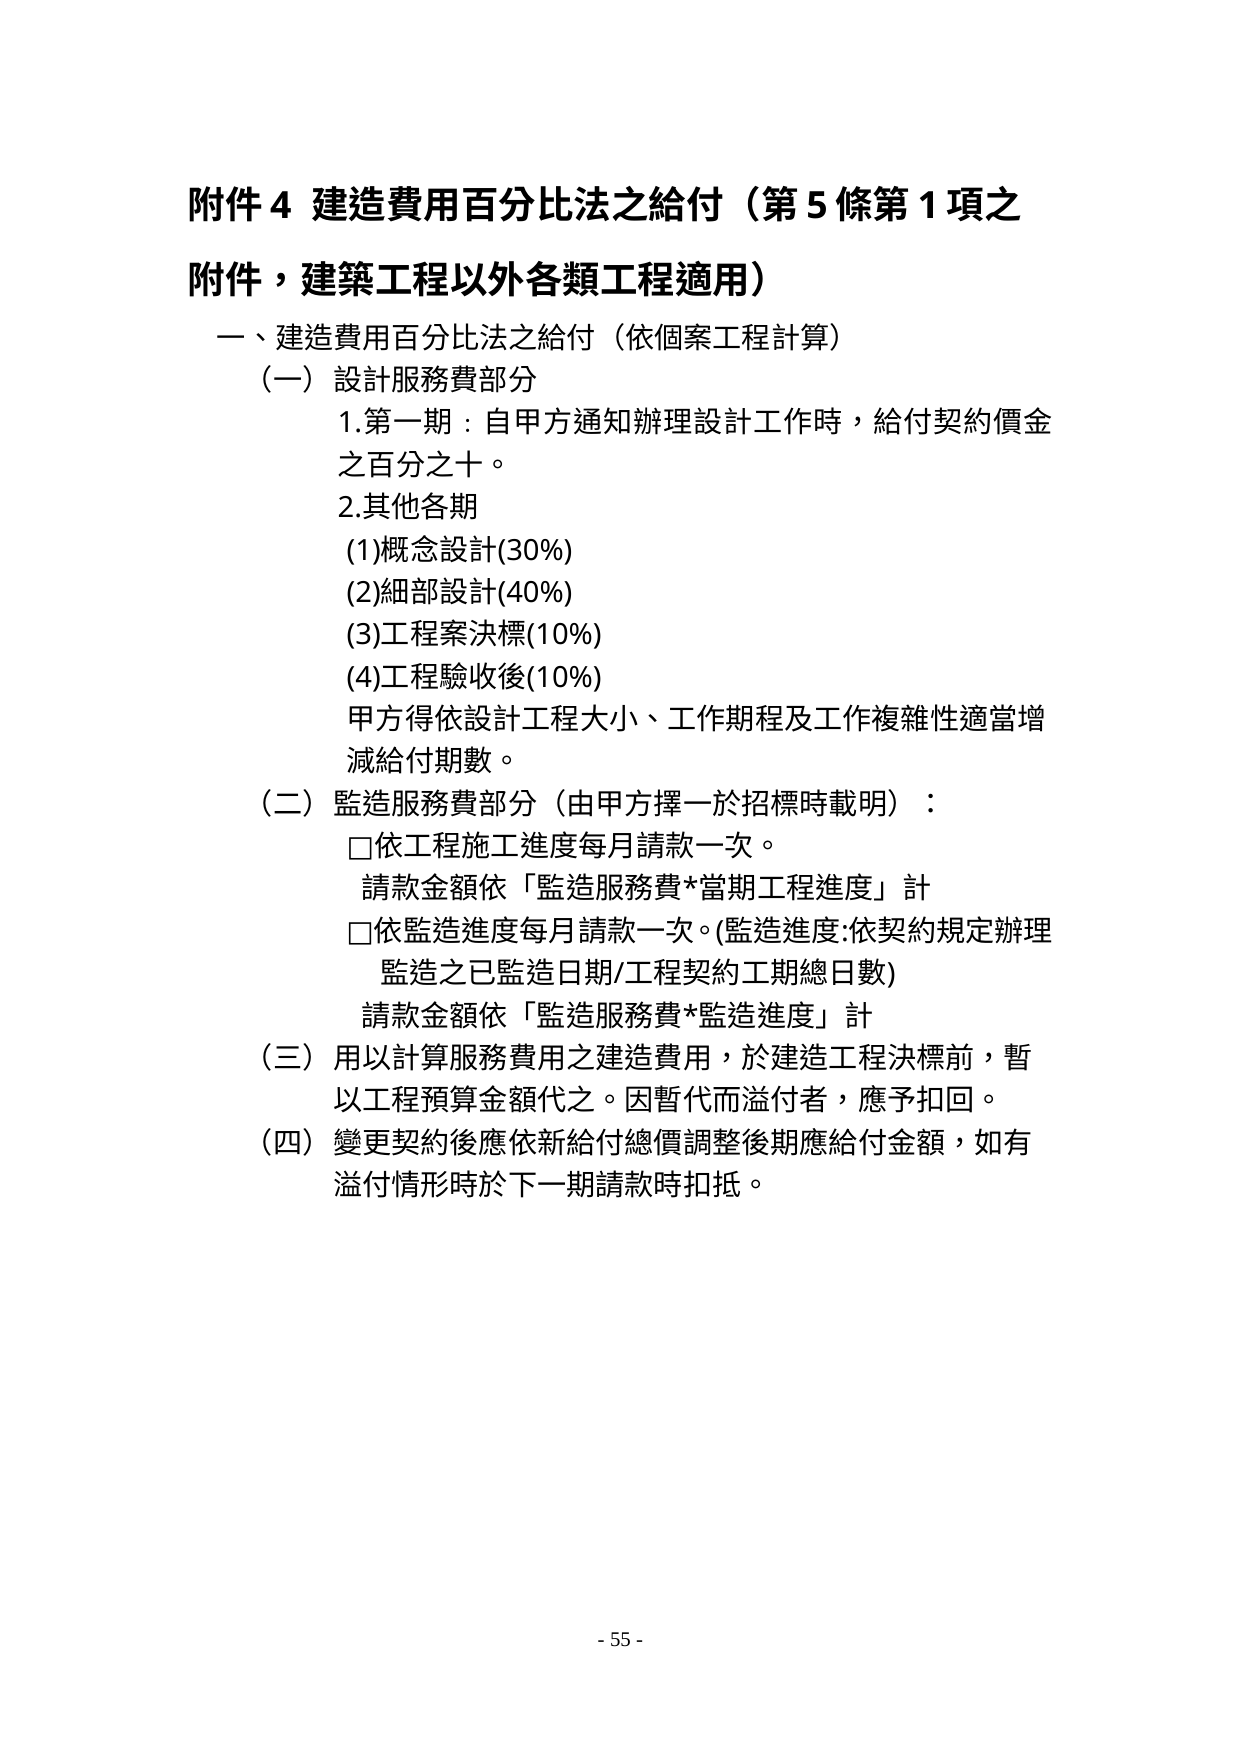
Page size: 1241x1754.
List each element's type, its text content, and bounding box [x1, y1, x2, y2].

text (4)工程驗收後(10%) [288, 653, 1053, 696]
text 請款金額依「監造服務費*當期工程進度」計 [288, 865, 1053, 907]
text 請款金額依「監造服務費*監造進度」計 [346, 992, 1053, 1034]
text 2.其他各期 [337, 484, 1053, 526]
list 監造服務費部分（由甲方擇一於招標時載明）： [244, 780, 1053, 823]
list 變更契約後應依新給付總價調整後期應給付金額，如有溢付情形時於下一期請款時扣抵。 [244, 1119, 1053, 1204]
text 1.第一期﹕自甲方通知辦理設計工作時，給付契約價金之百分之十。 [337, 399, 1053, 484]
text 附件4 建造費用百分比法之給付（第5條第1項之附件，建築工程以外各類工程適用） [187, 164, 1053, 314]
text 甲方得依設計工程大小、工作期程及工作複雜性適當增減給付期數。 [346, 696, 1053, 780]
list 用以計算服務費用之建造費用，於建造工程決標前，暫以工程預算金額代之。因暫代而溢付者，應予扣回。 [244, 1034, 1053, 1119]
list 設計服務費部分 [244, 357, 1053, 399]
text (1)概念設計(30%) [288, 526, 1053, 568]
text (3)工程案決標(10%) [288, 611, 1053, 653]
text □依工程施工進度每月請款一次。 [288, 823, 1053, 865]
text 一、建造費用百分比法之給付（依個案工程計算） [187, 314, 1053, 357]
text (2)細部設計(40%) [288, 568, 1053, 611]
text □依監造進度每月請款一次。(監造進度:依契約規定辦理監造之已監造日期/工程契約工期總日數) [346, 907, 1053, 992]
